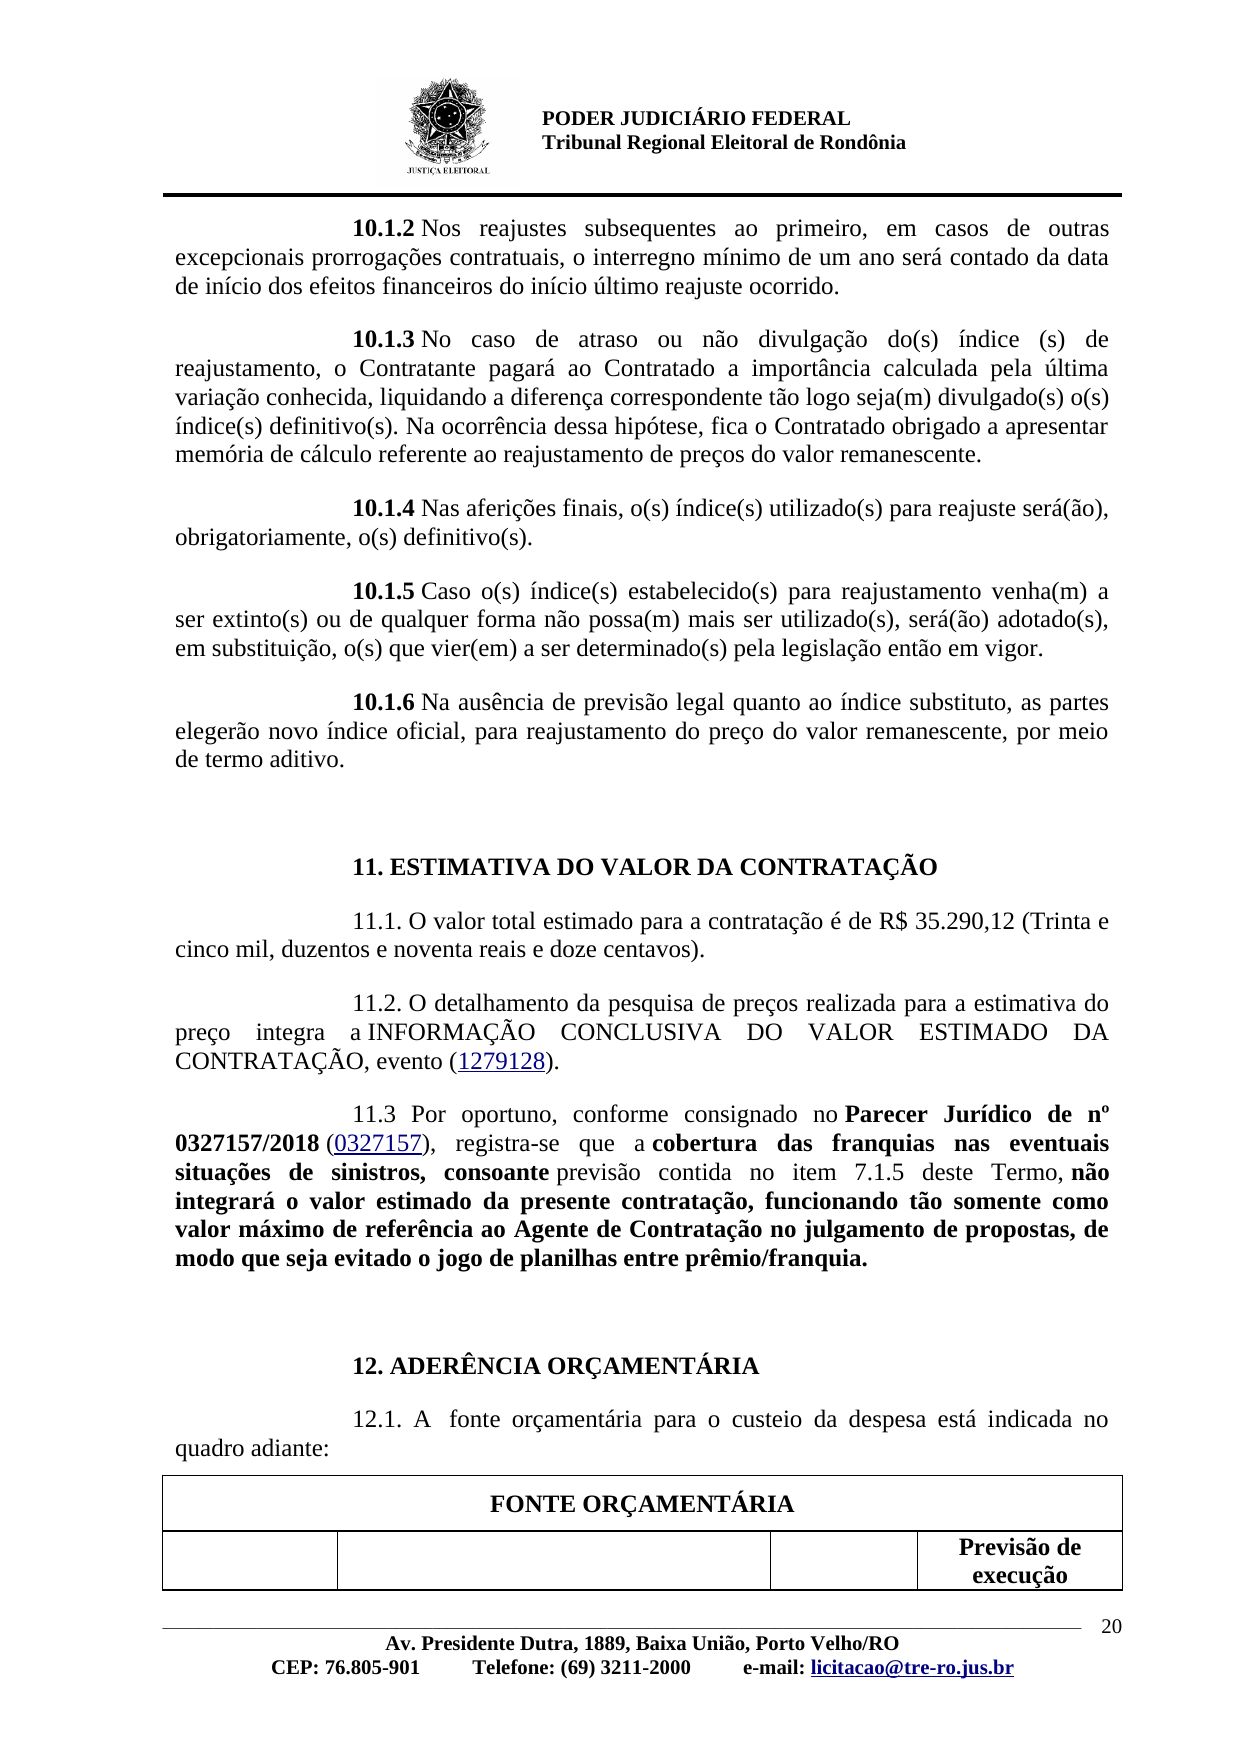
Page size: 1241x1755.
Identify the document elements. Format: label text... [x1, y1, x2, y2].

text 12.1. A fonte orçamentária para o custeio da despesa está indicada no quadro adiante: [175, 1404, 1110, 1462]
text 11.1. O valor total estimado para a contratação é de R$ 35.290,12 (Trinta e cinco mil, duzentos e noventa reais e doze centavos). [175, 906, 1110, 963]
table_header FONTE ORÇAMENTÁRIA [163, 1476, 1122, 1530]
table_cell Previsão de execução [918, 1532, 1122, 1589]
table_cell [163, 1532, 337, 1589]
table_cell [338, 1532, 770, 1589]
text 10.1.5 Caso o(s) índice(s) estabelecido(s) para reajustamento venha(m) a ser extinto(s) ou de qualquer forma não possa(m) mais ser utilizado(s), será(ão) adotado(s), em substituição, o(s) que vier(em) a ser determinado(s) pela legislação então em vigor. [175, 576, 1110, 662]
text 10.1.2 Nos reajustes subsequentes ao primeiro, em casos de outras excepcionais prorrogações contratuais, o interregno mínimo de um ano será contado da data de início dos efeitos financeiros do início último reajuste ocorrido. [175, 213, 1110, 299]
text 11. ESTIMATIVA DO VALOR DA CONTRATAÇÃO [175, 852, 1110, 881]
text 10.1.4 Nas aferições finais, o(s) índice(s) utilizado(s) para reajuste será(ão), obrigatoriamente, o(s) definitivo(s). [175, 493, 1110, 551]
text 10.1.3 No caso de atraso ou não divulgação do(s) índice (s) de reajustamento, o Contratante pagará ao Contratado a importância calculada pela última variação conhecida, liquidando a diferença correspondente tão logo seja(m) divulgado(s) o(s) índice(s) definitivo(s). Na ocorrência dessa hipótese, fica o Contratado obrigado a apresentar memória de cálculo referente ao reajustamento de preços do valor remanescente. [175, 324, 1110, 468]
text 11.3 Por oportuno, conforme consignado no Parecer Jurídico de nº 0327157/2018 (0327157), registra-se que a cobertura das franquias nas eventuais situações de sinistros, consoante previsão contida no item 7.1.5 deste Termo, não integrará o valor estimado da presente contratação, funcionando tão somente como valor máximo de referência ao Agente de Contratação no julgamento de propostas, de modo que seja evitado o jogo de planilhas entre prêmio/franquia. [175, 1099, 1110, 1272]
text 12. ADERÊNCIA ORÇAMENTÁRIA [175, 1351, 1110, 1379]
text 10.1.6 Na ausência de previsão legal quanto ao índice substituto, as partes elegerão novo índice oficial, para reajustamento do preço do valor remanescente, por meio de termo aditivo. [175, 687, 1110, 773]
table_cell [771, 1532, 917, 1589]
text 11.2. O detalhamento da pesquisa de preços realizada para a estimativa do preço integra a INFORMAÇÃO CONCLUSIVA DO VALOR ESTIMADO DA CONTRATAÇÃO, evento (1279128). [175, 988, 1110, 1074]
